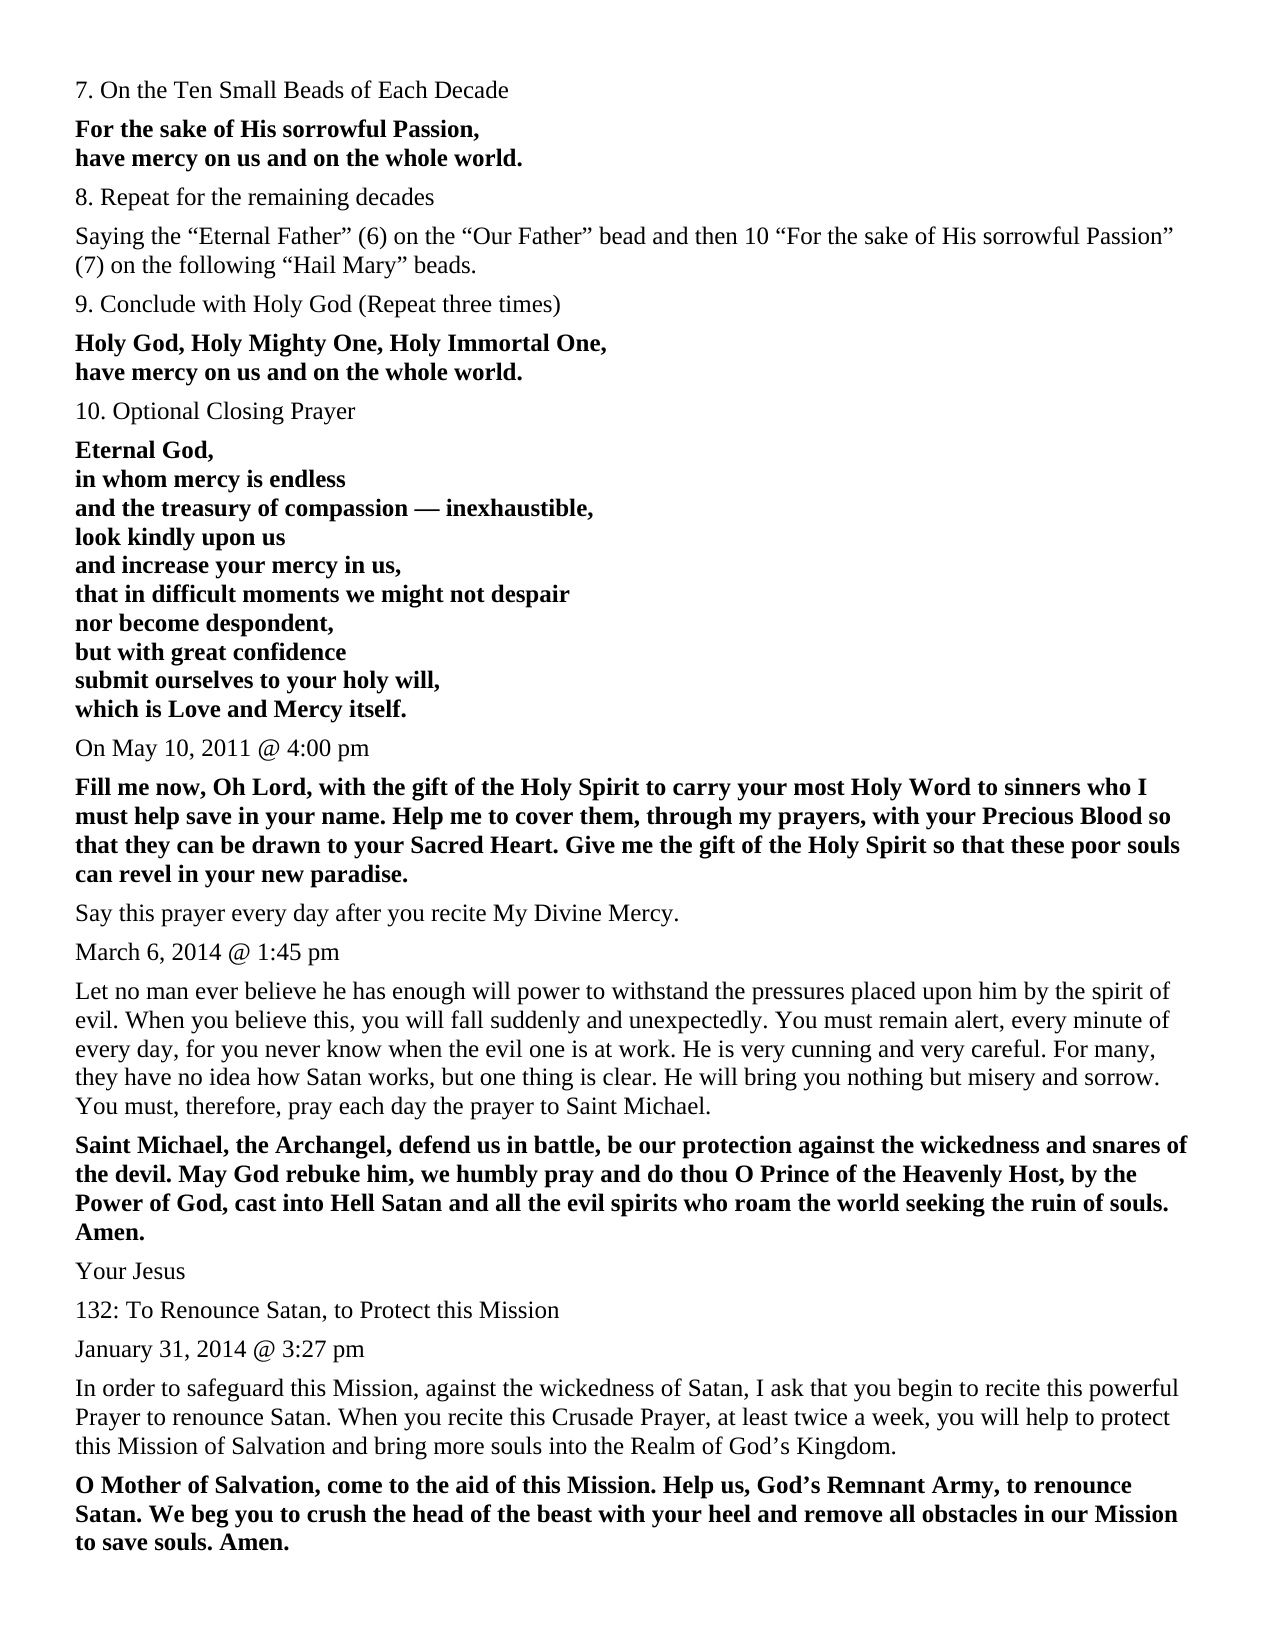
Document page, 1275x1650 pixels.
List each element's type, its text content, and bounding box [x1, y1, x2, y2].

text 7. On the Ten Small Beads of Each Decade [75, 75, 1200, 104]
text Eternal God, in whom mercy is endless and the treasury of compassion — inexhaustible, look kindly upon us and increase your mercy in us, that in difficult moments we might not despair nor become despondent, but with great confidence submit ourselves to your holy will, which is Love and Mercy itself. [75, 435, 1200, 723]
text January 31, 2014 @ 3:27 pm [75, 1334, 1200, 1363]
text On May 10, 2011 @ 4:00 pm [75, 733, 1200, 762]
text Let no man ever believe he has enough will power to withstand the pressures placed upon him by the spirit of evil. When you believe this, you will fall suddenly and unexpectedly. You must remain alert, every minute of every day, for you never know when the evil one is at work. He is very cunning and very careful. For many, they have no idea how Satan works, but one thing is clear. He will bring you nothing but misery and sorrow. You must, therefore, pray each day the prayer to Saint Michael. [75, 976, 1200, 1120]
text Say this prayer every day after you recite My Divine Mercy. [75, 898, 1200, 927]
text Saint Michael, the Archangel, defend us in battle, be our protection against the wickedness and snares of the devil. May God rebuke him, we humbly pray and do thou O Prince of the Heavenly Host, by the Power of God, cast into Hell Satan and all the evil spirits who roam the world seeking the ruin of souls. Amen. [75, 1130, 1200, 1245]
text Saying the “Eternal Father” (6) on the “Our Father” bead and then 10 “For the sake of His sorrowful Passion” (7) on the following “Hail Mary” beads. [75, 221, 1200, 279]
text O Mother of Salvation, come to the aid of this Mission. Help us, God’s Remnant Army, to renounce Satan. We beg you to crush the head of the beast with your heel and remove all obstacles in our Mission to save souls. Amen. [75, 1470, 1200, 1556]
text Holy God, Holy Mighty One, Holy Immortal One, have mercy on us and on the whole world. [75, 328, 1200, 386]
text For the sake of His sorrowful Passion, have mercy on us and on the whole world. [75, 114, 1200, 172]
text In order to safeguard this Mission, against the wickedness of Satan, I ask that you begin to recite this powerful Prayer to renounce Satan. When you recite this Crusade Prayer, at least twice a week, you will help to protect this Mission of Salvation and bring more souls into the Realm of God’s Kingdom. [75, 1373, 1200, 1459]
text 8. Repeat for the remaining decades [75, 182, 1200, 211]
text March 6, 2014 @ 1:45 pm [75, 937, 1200, 966]
text 9. Conclude with Holy God (Repeat three times) [75, 289, 1200, 318]
text Fill me now, Oh Lord, with the gift of the Holy Spirit to carry your most Holy Word to sinners who I must help save in your name. Help me to cover them, through my prayers, with your Precious Blood so that they can be drawn to your Sacred Heart. Give me the gift of the Holy Spirit so that these poor souls can revel in your new paradise. [75, 772, 1200, 887]
text 132: To Renounce Satan, to Protect this Mission [75, 1295, 1200, 1324]
text 10. Optional Closing Prayer [75, 396, 1200, 425]
text Your Jesus [75, 1256, 1200, 1284]
